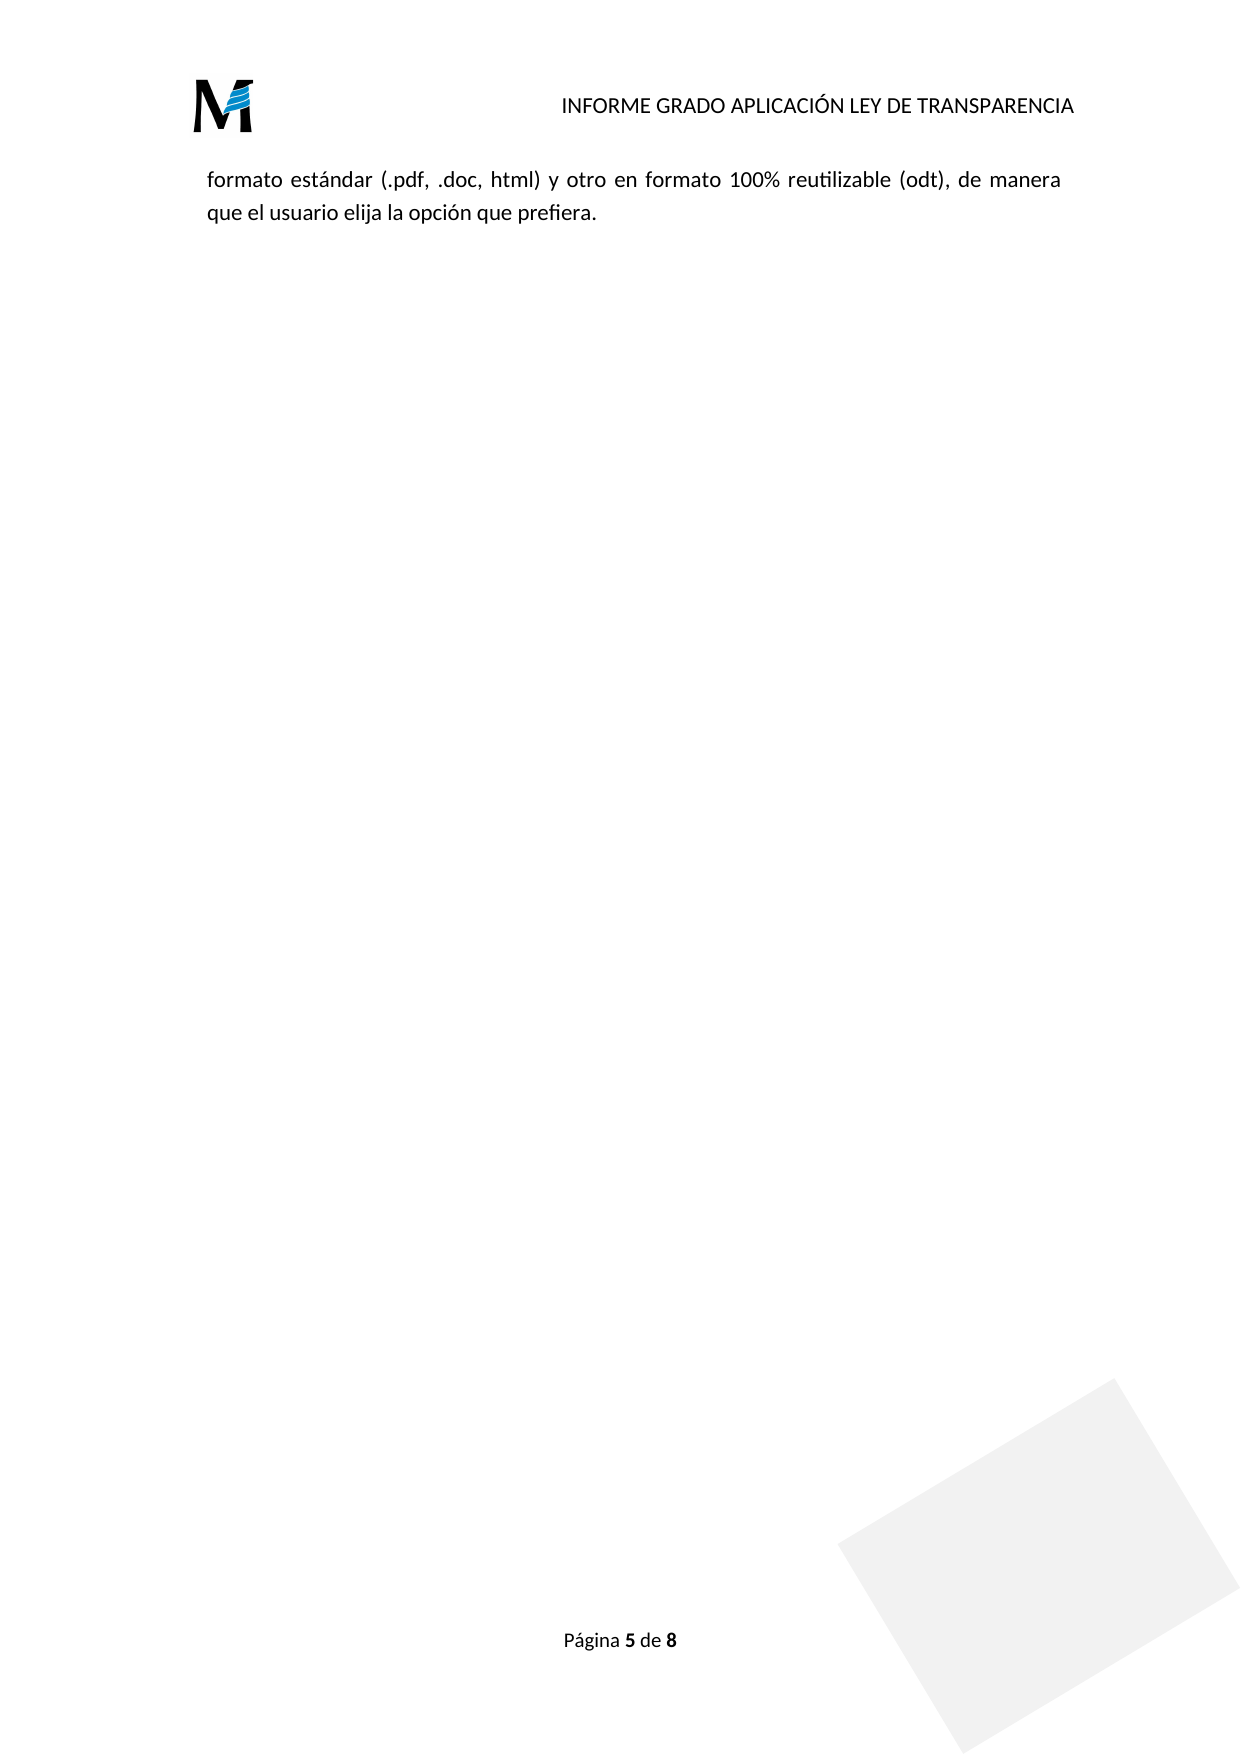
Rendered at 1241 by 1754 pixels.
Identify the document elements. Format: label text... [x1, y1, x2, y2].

text Se ha intentado, en la medida de lo posible, la publicación de la información en formato abierto y reutilizable. Para ello, se publica para una misma información un fichero en formato estándar (.pdf, .doc, html) y otro en formato 100% reutilizable (odt), de manera que el usuario elija la opción que prefiera. [207, 166, 1063, 226]
